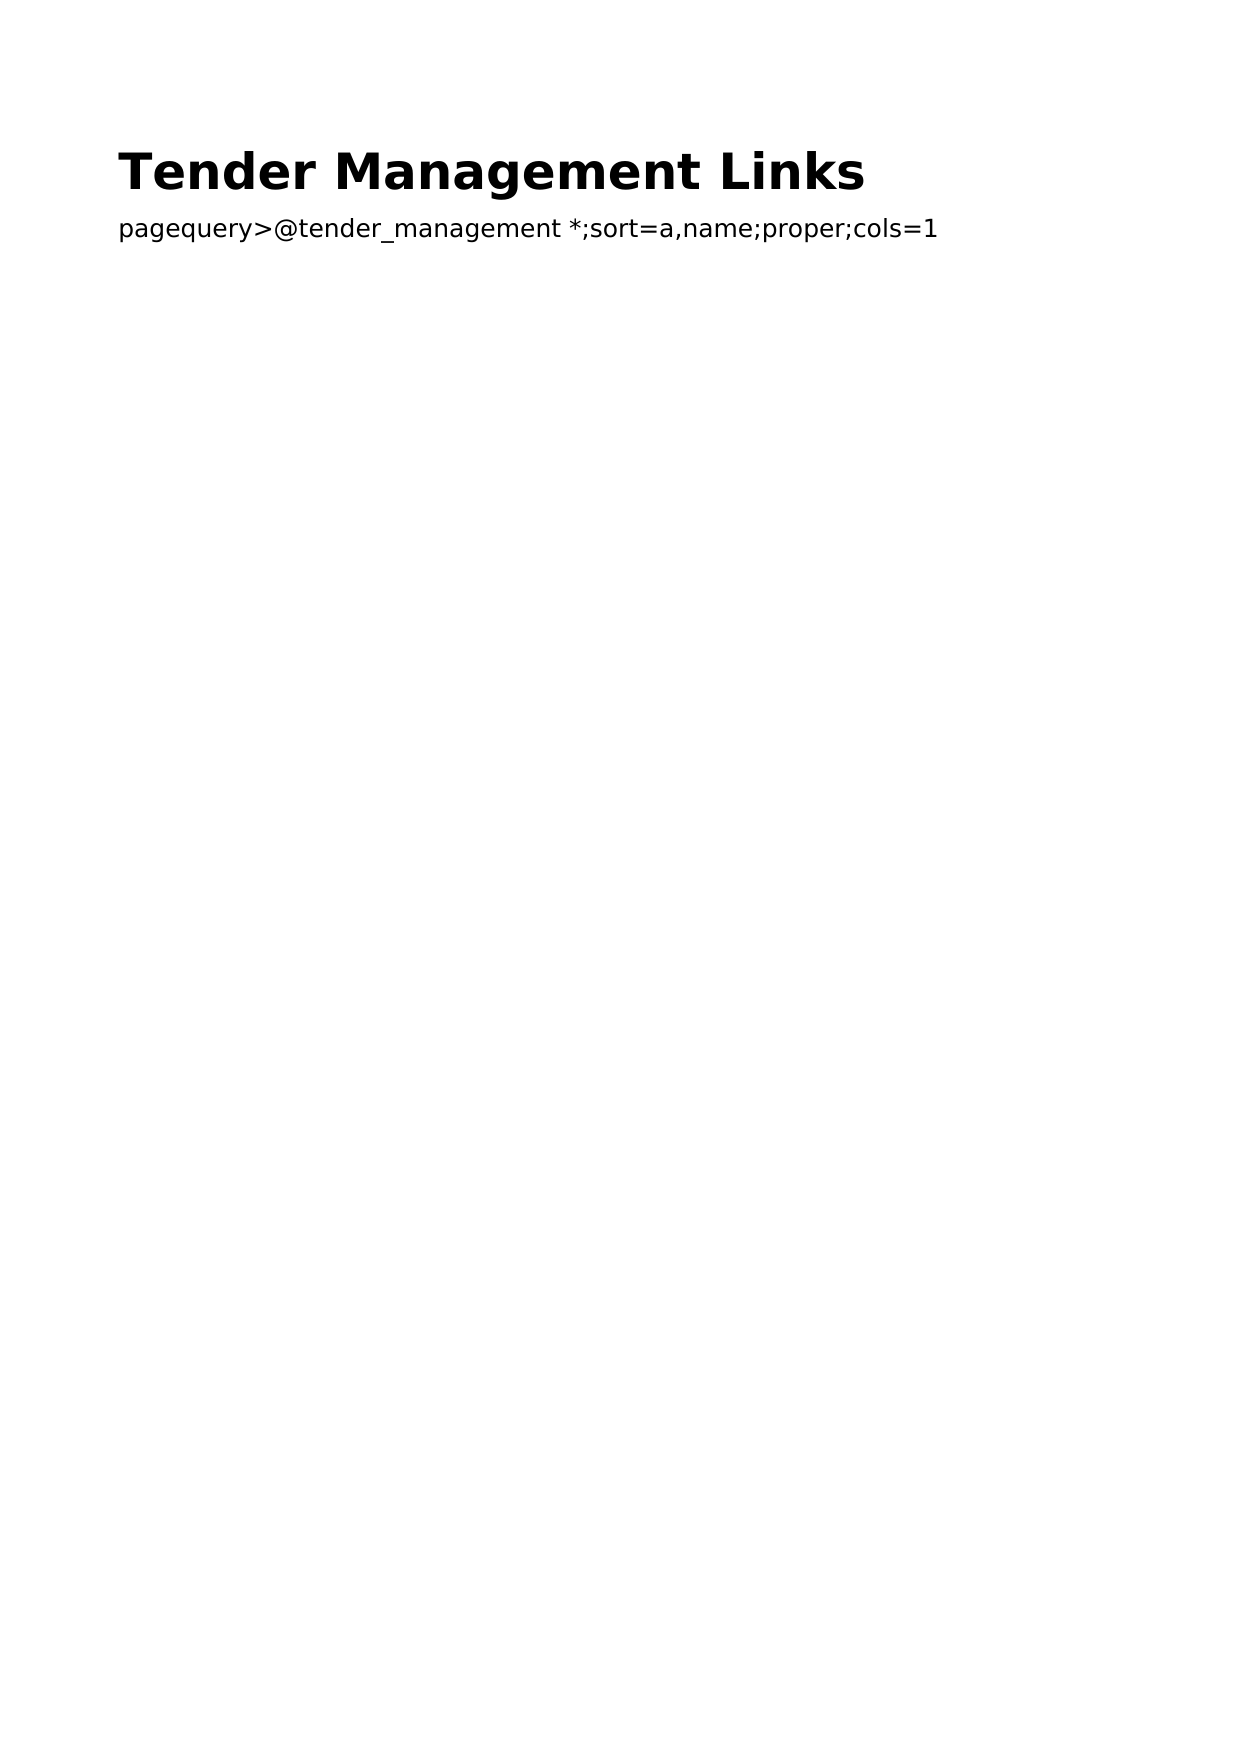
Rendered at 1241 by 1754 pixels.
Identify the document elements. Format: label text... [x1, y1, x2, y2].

text pagequery>@tender_management *;sort=a,name;proper;cols=1 [118, 214, 1122, 243]
subtitle Tender Management Links [118, 143, 1122, 201]
